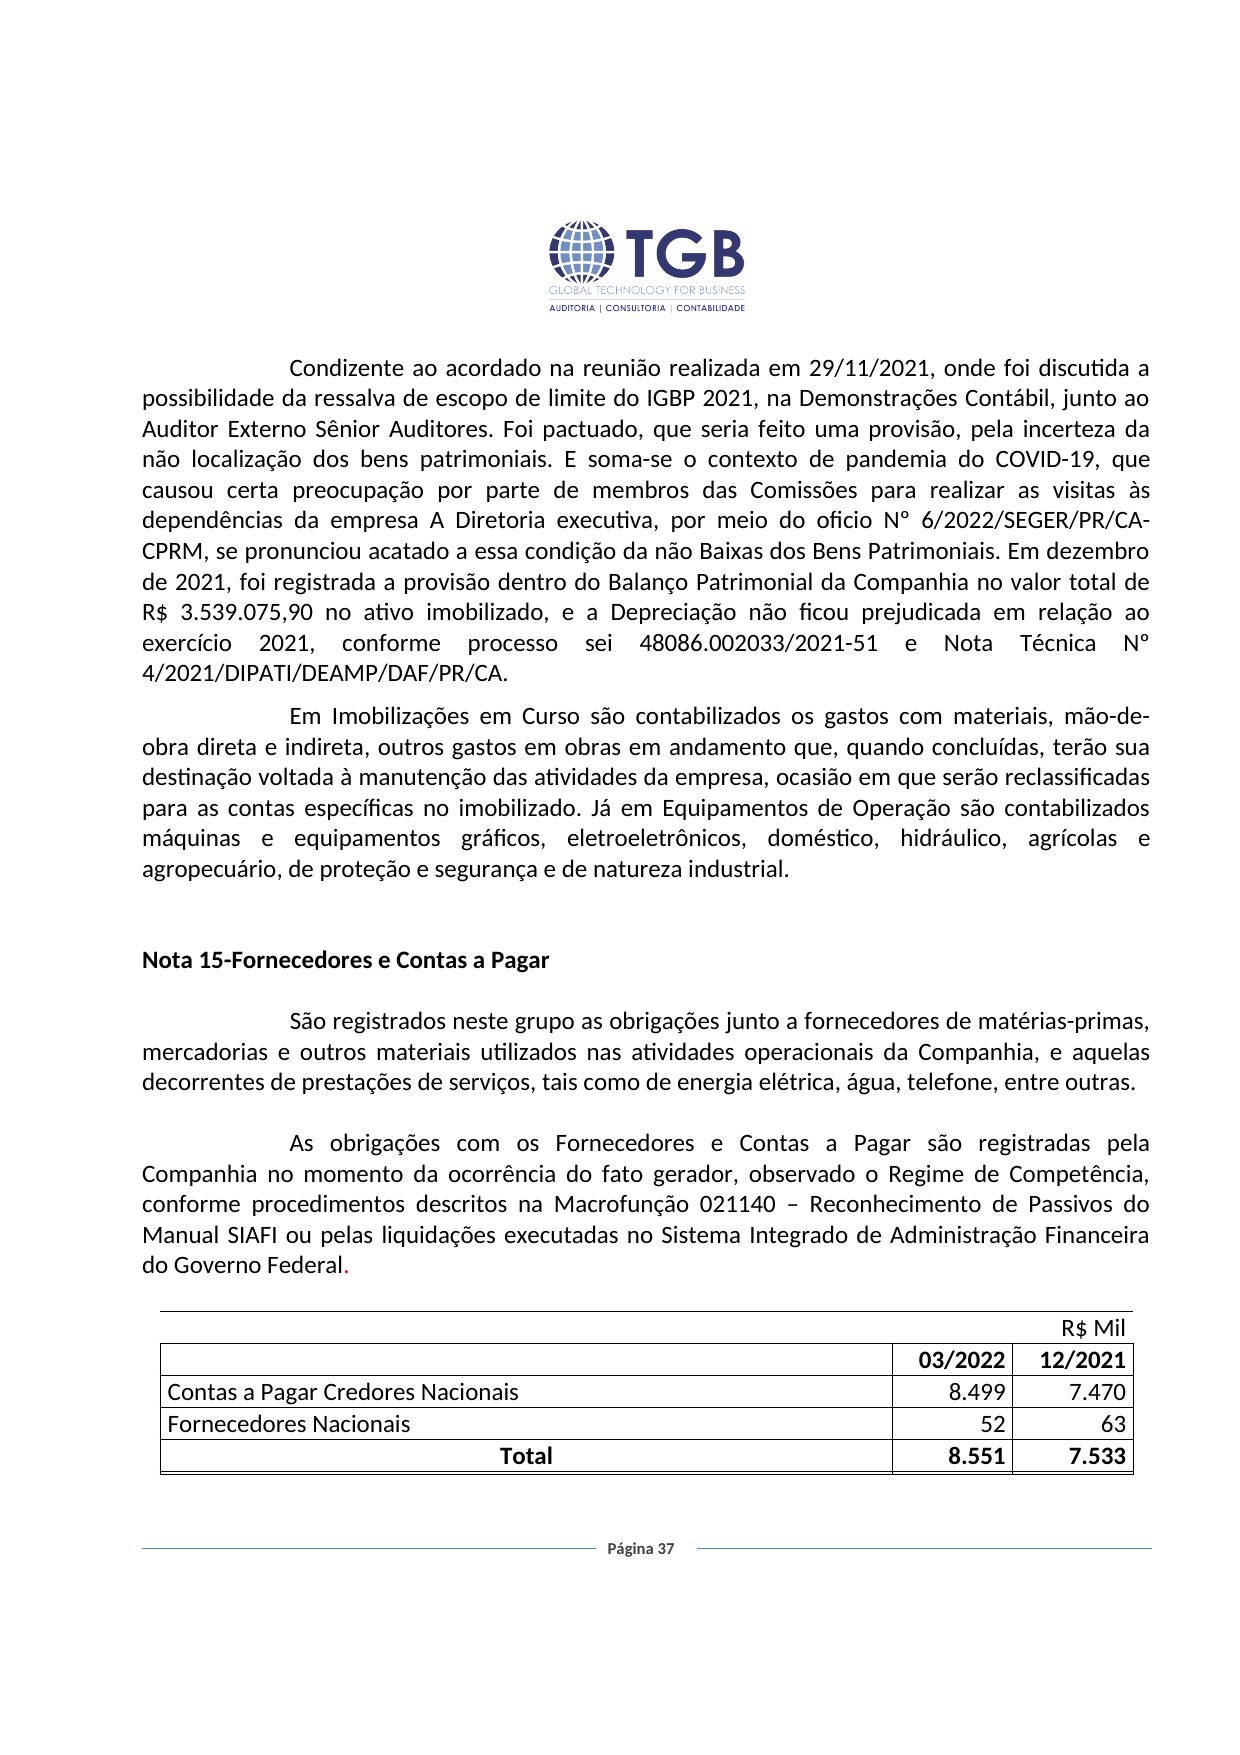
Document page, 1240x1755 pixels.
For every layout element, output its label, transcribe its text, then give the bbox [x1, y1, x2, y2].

table_cell Contas a Pagar Credores Nacionais [161, 1376, 892, 1407]
text As obrigações com os Fornecedores e Contas a Pagar são registradas pela Companhia no momento da ocorrência do fato gerador, observado o Regime de Competência, conforme procedimentos descritos na Macrofunção 021140 – Reconhecimento de Passivos do Manual SIAFI ou pelas liquidações executadas no Sistema Integrado de Administração Financeira do Governo Federal. [142, 1127, 1152, 1280]
table_cell 7.533 [1013, 1440, 1133, 1471]
table_cell 12/2021 [1013, 1344, 1133, 1374]
table_cell 03/2022 [893, 1344, 1012, 1374]
text Nota 15-Fornecedores e Contas a Pagar [142, 944, 1152, 975]
table_cell 8.499 [893, 1376, 1012, 1407]
table_cell 52 [893, 1408, 1012, 1438]
table_header R$ Mil [1013, 1312, 1133, 1343]
table_cell 8.551 [893, 1440, 1012, 1471]
table_cell Total [161, 1440, 892, 1471]
table_cell 63 [1013, 1408, 1133, 1438]
table_header [160, 1312, 892, 1343]
table_cell 7.470 [1013, 1376, 1133, 1407]
table_cell Fornecedores Nacionais [161, 1408, 892, 1438]
text Condizente ao acordado na reunião realizada em 29/11/2021, onde foi discutida a possibilidade da ressalva de escopo de limite do IGBP 2021, na Demonstrações Contábil, junto ao Auditor Externo Sênior Auditores. Foi pactuado, que seria feito uma provisão, pela incerteza da não localização dos bens patrimoniais. E soma-se o contexto de pandemia do COVID-19, que causou certa preocupação por parte de membros das Comissões para realizar as visitas às dependências da empresa A Diretoria executiva, por meio do oficio Nº 6/2022/SEGER/PR/CA-CPRM, se pronunciou acatado a essa condição da não Baixas dos Bens Patrimoniais. Em dezembro de 2021, foi registrada a provisão dentro do Balanço Patrimonial da Companhia no valor total de R$ 3.539.075,90 no ativo imobilizado, e a Depreciação não ficou prejudicada em relação ao exercício 2021, conforme processo sei 48086.002033/2021-51 e Nota Técnica Nº 4/2021/DIPATI/DEAMP/DAF/PR/CA. [142, 352, 1152, 688]
table_header [893, 1312, 1013, 1343]
table_cell [161, 1344, 892, 1374]
text São registrados neste grupo as obrigações junto a fornecedores de matérias-primas, mercadorias e outros materiais utilizados nas atividades operacionais da Companhia, e aquelas decorrentes de prestações de serviços, tais como de energia elétrica, água, telefone, entre outras. [142, 1005, 1152, 1097]
text Em Imobilizações em Curso são contabilizados os gastos com materiais, mão-de-obra direta e indireta, outros gastos em obras em andamento que, quando concluídas, terão sua destinação voltada à manutenção das atividades da empresa, ocasião em que serão reclassificadas para as contas específicas no imobilizado. Já em Equipamentos de Operação são contabilizados máquinas e equipamentos gráficos, eletroeletrônicos, doméstico, hidráulico, agrícolas e agropecuário, de proteção e segurança e de natureza industrial. [142, 700, 1152, 883]
